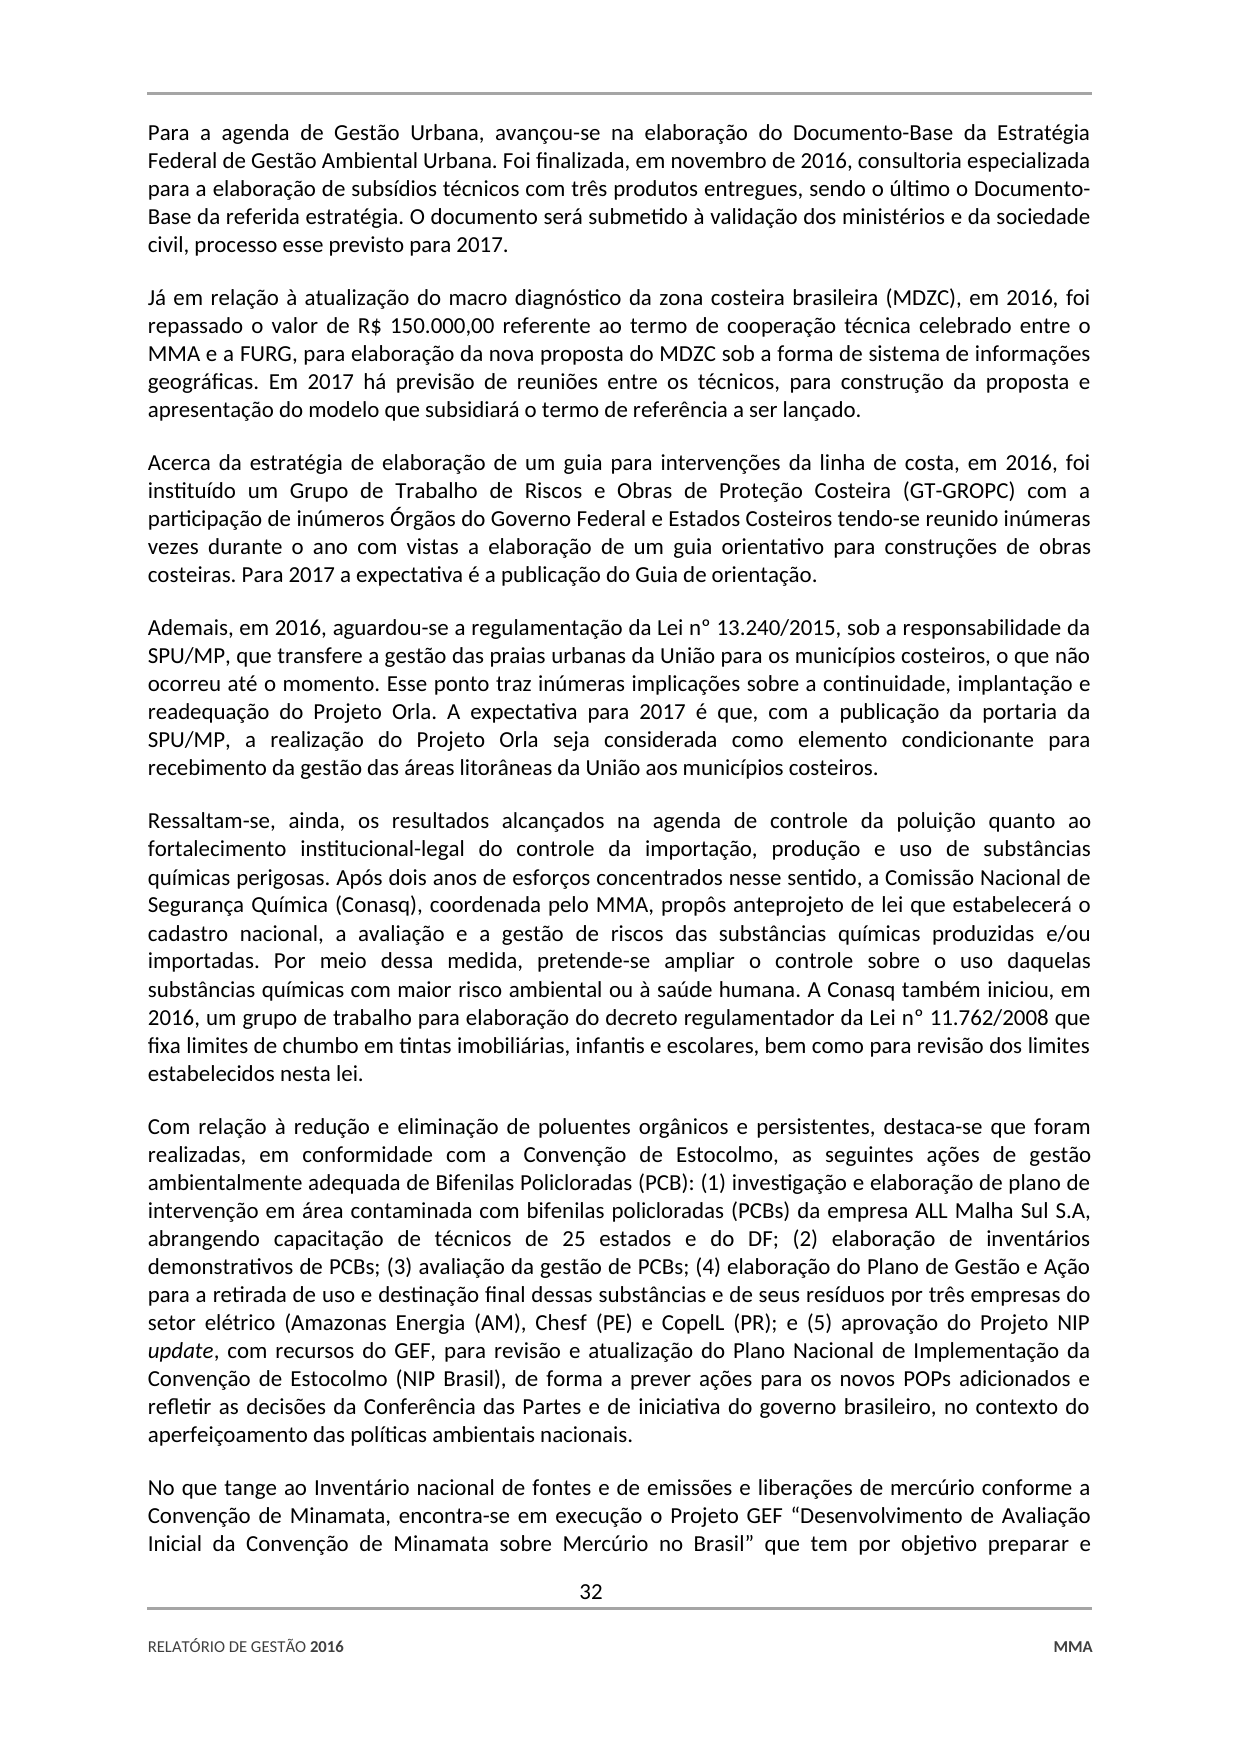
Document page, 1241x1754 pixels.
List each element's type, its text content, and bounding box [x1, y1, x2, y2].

text Acerca da estratégia de elaboração de um guia para intervenções da linha de costa, em 2016, foi instituído um Grupo de Trabalho de Riscos e Obras de Proteção Costeira (GT-GROPC) com a participação de inúmeros Órgãos do Governo Federal e Estados Costeiros tendo-se reunido inúmeras vezes durante o ano com vistas a elaboração de um guia orientativo para construções de obras costeiras. Para 2017 a expectativa é a publicação do Guia de orientação. [148, 448, 1092, 588]
text Para a agenda de Gestão Urbana, avançou-se na elaboração do Documento-Base da Estratégia Federal de Gestão Ambiental Urbana. Foi finalizada, em novembro de 2016, consultoria especializada para a elaboração de subsídios técnicos com três produtos entregues, sendo o último o Documento-Base da referida estratégia. O documento será submetido à validação dos ministérios e da sociedade civil, processo esse previsto para 2017. [148, 118, 1092, 258]
text Ressaltam-se, ainda, os resultados alcançados na agenda de controle da poluição quanto ao fortalecimento institucional-legal do controle da importação, produção e uso de substâncias químicas perigosas. Após dois anos de esforços concentrados nesse sentido, a Comissão Nacional de Segurança Química (Conasq), coordenada pelo MMA, propôs anteprojeto de lei que estabelecerá o cadastro nacional, a avaliação e a gestão de riscos das substâncias químicas produzidas e/ou importadas. Por meio dessa medida, pretende-se ampliar o controle sobre o uso daquelas substâncias químicas com maior risco ambiental ou à saúde humana. A Conasq também iniciou, em 2016, um grupo de trabalho para elaboração do decreto regulamentador da Lei nº 11.762/2008 que fixa limites de chumbo em tintas imobiliárias, infantis e escolares, bem como para revisão dos limites estabelecidos nesta lei. [148, 807, 1092, 1087]
text Com relação à redução e eliminação de poluentes orgânicos e persistentes, destaca-se que foram realizadas, em conformidade com a Convenção de Estocolmo, as seguintes ações de gestão ambientalmente adequada de Bifenilas Policloradas (PCB): (1) investigação e elaboração de plano de intervenção em área contaminada com bifenilas policloradas (PCBs) da empresa ALL Malha Sul S.A, abrangendo capacitação de técnicos de 25 estados e do DF; (2) elaboração de inventários demonstrativos de PCBs; (3) avaliação da gestão de PCBs; (4) elaboração do Plano de Gestão e Ação para a retirada de uso e destinação final dessas substâncias e de seus resíduos por três empresas do setor elétrico (Amazonas Energia (AM), Chesf (PE) e CopelL (PR); e (5) aprovação do Projeto NIP update, com recursos do GEF, para revisão e atualização do Plano Nacional de Implementação da Convenção de Estocolmo (NIP Brasil), de forma a prever ações para os novos POPs adicionados e refletir as decisões da Conferência das Partes e de iniciativa do governo brasileiro, no contexto do aperfeiçoamento das políticas ambientais nacionais. [148, 1112, 1092, 1448]
text No que tange ao Inventário nacional de fontes e de emissões e liberações de mercúrio conforme a Convenção de Minamata, encontra-se em execução o Projeto GEF “Desenvolvimento de Avaliação Inicial da Convenção de Minamata sobre Mercúrio no Brasil” que tem por objetivo preparar e [148, 1473, 1092, 1557]
text Já em relação à atualização do macro diagnóstico da zona costeira brasileira (MDZC), em 2016, foi repassado o valor de R$ 150.000,00 referente ao termo de cooperação técnica celebrado entre o MMA e a FURG, para elaboração da nova proposta do MDZC sob a forma de sistema de informações geográficas. Em 2017 há previsão de reuniões entre os técnicos, para construção da proposta e apresentação do modelo que subsidiará o termo de referência a ser lançado. [148, 283, 1092, 423]
text Ademais, em 2016, aguardou-se a regulamentação da Lei nº 13.240/2015, sob a responsabilidade da SPU/MP, que transfere a gestão das praias urbanas da União para os municípios costeiros, o que não ocorreu até o momento. Esse ponto traz inúmeras implicações sobre a continuidade, implantação e readequação do Projeto Orla. A expectativa para 2017 é que, com a publicação da portaria da SPU/MP, a realização do Projeto Orla seja considerada como elemento condicionante para recebimento da gestão das áreas litorâneas da União aos municípios costeiros. [148, 613, 1092, 782]
